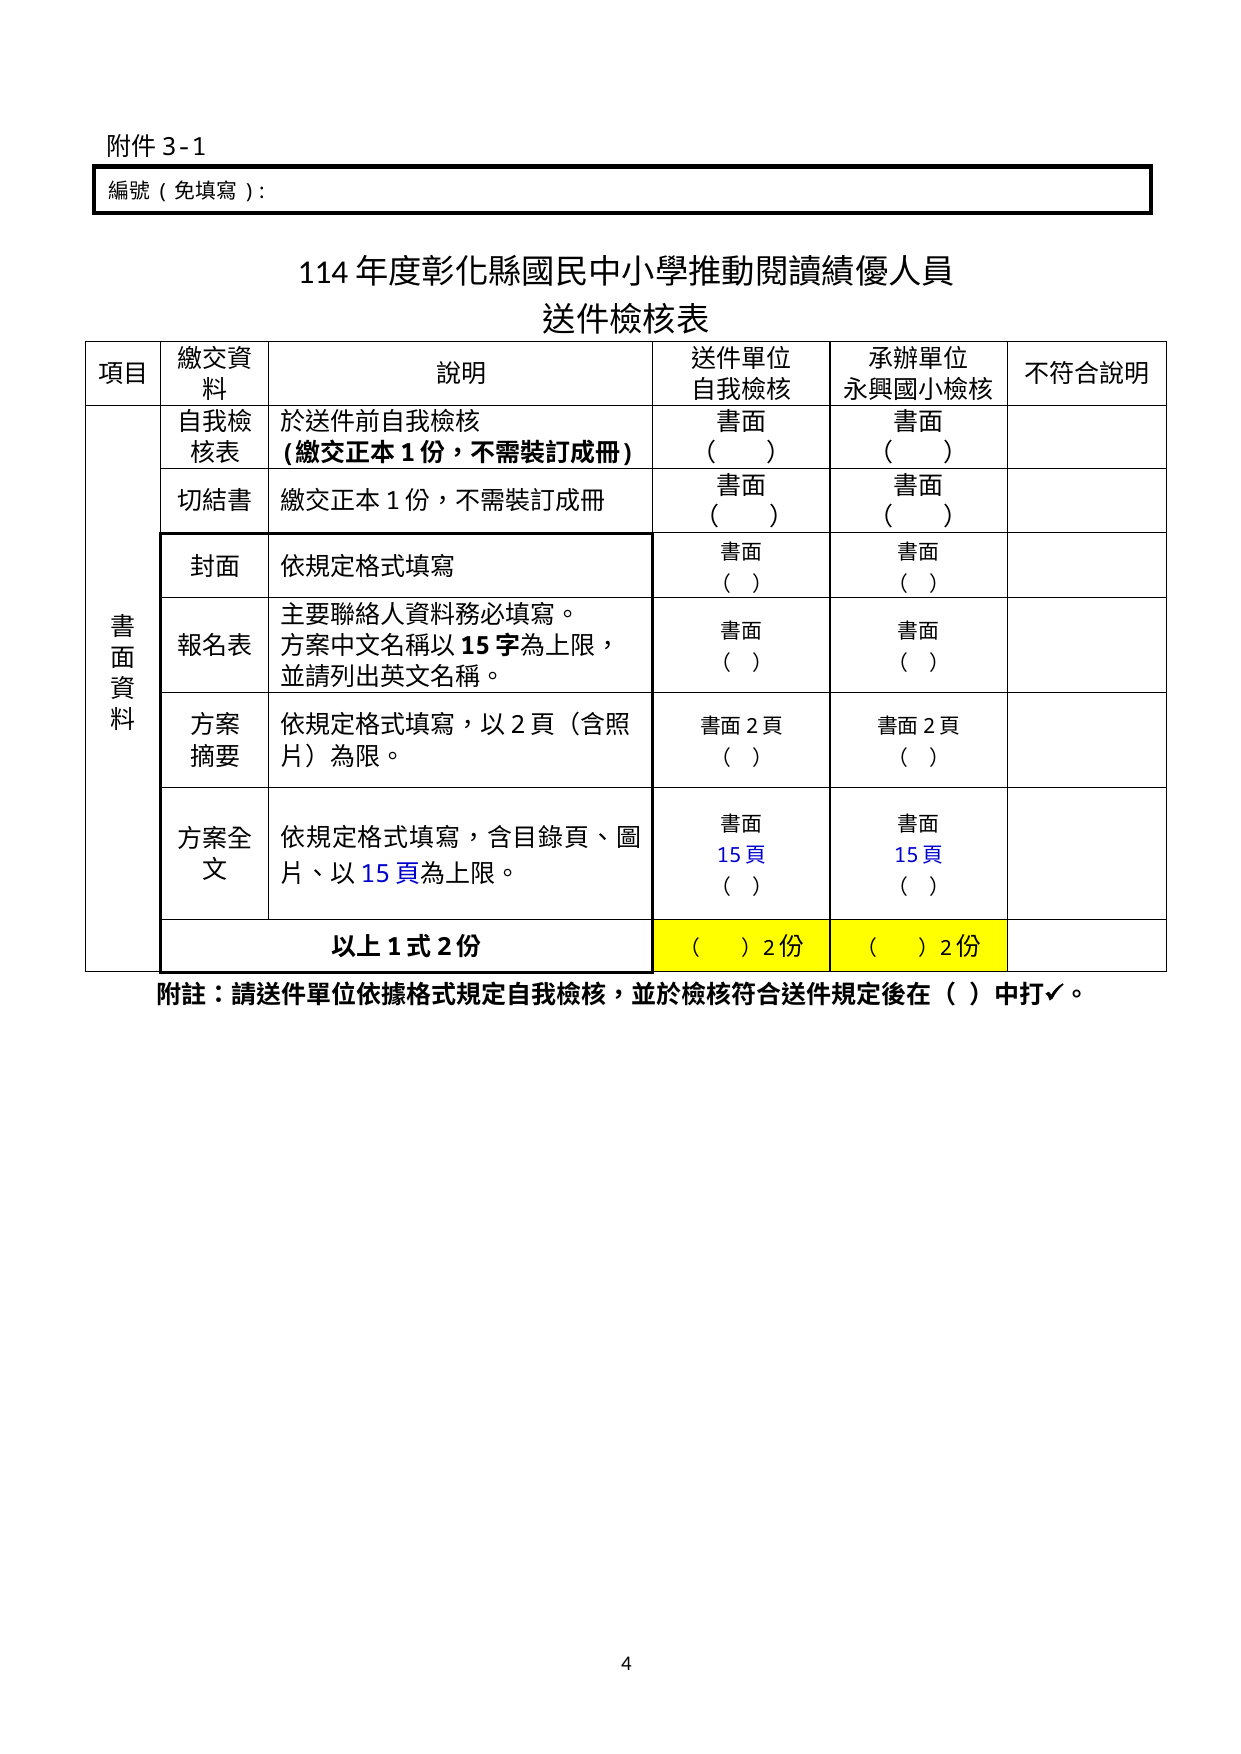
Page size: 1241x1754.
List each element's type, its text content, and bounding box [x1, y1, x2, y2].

table_cell 書面 （ ） [653, 469, 829, 532]
table_cell 報名表 [162, 598, 268, 692]
table_cell 自我檢核表 [161, 406, 268, 468]
table_cell 方案全文 [162, 788, 268, 919]
table_cell 書面 （ ） [831, 469, 1007, 532]
table_header 繳交資料 [161, 342, 268, 404]
table_cell 書面 （ ） [831, 598, 1007, 692]
table_cell 書面 （ ） [831, 406, 1007, 468]
table_cell [1008, 693, 1166, 787]
table_cell 書面2頁 （ ） [831, 693, 1007, 787]
table_cell 繳交正本1份，不需裝訂成冊 [269, 469, 652, 532]
table_cell 書面 15頁 （ ） [831, 788, 1007, 919]
table_header 送件單位 自我檢核 [653, 342, 829, 404]
table_header 不符合說明 [1008, 342, 1166, 404]
table_cell [1008, 598, 1166, 692]
table_cell 書面 （ ） [654, 533, 829, 597]
text 送件檢核表 [106, 293, 1146, 341]
table_cell 書面 （ ） [653, 406, 829, 468]
table_cell 書面2頁 （ ） [654, 693, 829, 787]
table_cell [1008, 406, 1166, 468]
text 附註：請送件單位依據格式規定自我檢核，並於檢核符合送件規定後在（ ）中打。 [156, 974, 1146, 1010]
table_cell （ ）2份 [654, 920, 829, 971]
table_cell [1008, 469, 1166, 532]
table_cell 於送件前自我檢核 (繳交正本1份，不需裝訂成冊) [269, 406, 652, 468]
table_cell 書面 15頁 （ ） [654, 788, 829, 919]
table_cell 主要聯絡人資料務必填寫。 方案中文名稱以15字為上限，並請列出英文名稱。 [269, 598, 651, 692]
text 114年度彰化縣國民中小學推動閱讀績優人員 [106, 244, 1146, 293]
table_header 說明 [269, 342, 652, 404]
table_cell 依規定格式填寫 [269, 535, 651, 597]
table_cell 書面 （ ） [654, 598, 829, 692]
table_cell 依規定格式填寫，含目錄頁、圖片、以15頁為上限。 [269, 788, 651, 919]
table_cell 書 面 資 料 [86, 406, 160, 971]
table_cell 依規定格式填寫，以2頁（含照片）為限。 [269, 693, 651, 787]
table_cell [1008, 788, 1166, 919]
table_header 項目 [86, 342, 160, 404]
table_cell 方案 摘要 [162, 693, 268, 787]
table_header 承辦單位 永興國小檢核 [831, 342, 1007, 404]
table_cell [1008, 920, 1166, 971]
table_cell [1008, 533, 1166, 597]
text 附件3-1 [106, 126, 1146, 162]
table_cell 以上1式2份 [162, 920, 651, 971]
table_cell 切結書 [161, 469, 268, 532]
table_cell 書面 （ ） [831, 533, 1007, 597]
table_cell 封面 [162, 535, 268, 597]
table_cell （ ）2份 [831, 920, 1007, 971]
